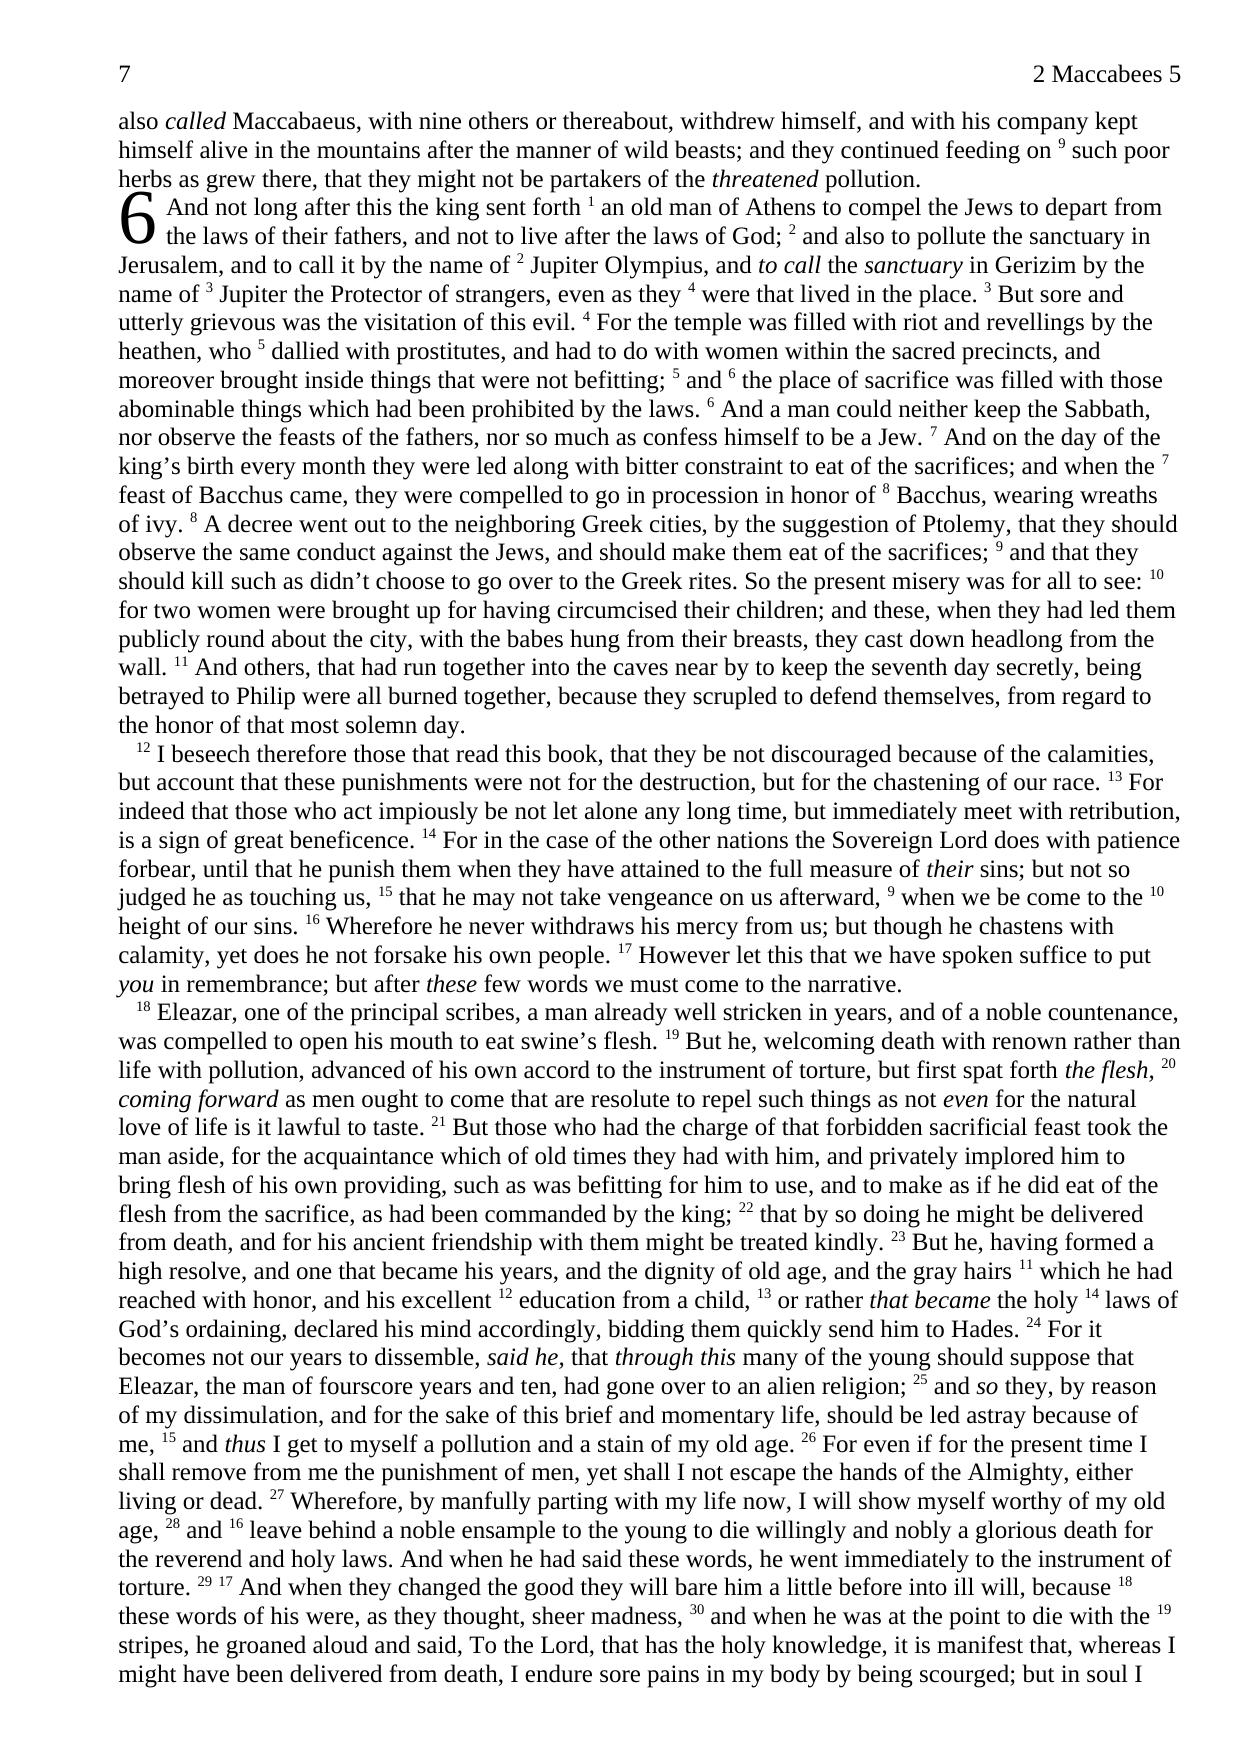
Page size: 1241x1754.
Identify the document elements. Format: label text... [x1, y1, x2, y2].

text 12 I beseech therefore those that read this book, that they be not discouraged because of the calamities, but account that these punishments were not for the destruction, but for the chastening of our race. 13 For indeed that those who act impiously be not let alone any long time, but immediately meet with retribution, is a sign of great beneficence. 14 For in the case of the other nations the Sovereign Lord does with patience forbear, until that he punish them when they have attained to the full measure of their sins; but not so judged he as touching us, 15 that he may not take vengeance on us afterward, 9 when we be come to the 10 height of our sins. 16 Wherefore he never withdraws his mercy from us; but though he chastens with calamity, yet does he not forsake his own people. 17 However let this that we have spoken suffice to put you in remembrance; but after these few words we must come to the narrative. [118, 739, 1181, 997]
text also called Maccabaeus, with nine others or thereabout, withdrew himself, and with his company kept himself alive in the mountains after the manner of wild beasts; and they continued feeding on 9 such poor herbs as grew there, that they might not be partakers of the threatened pollution. [118, 106, 1181, 192]
text 18 Eleazar, one of the principal scribes, a man already well stricken in years, and of a noble countenance, was compelled to open his mouth to eat swine’s flesh. 19 But he, welcoming death with renown rather than life with pollution, advanced of his own accord to the instrument of torture, but first spat forth the flesh, 20 coming forward as men ought to come that are resolute to repel such things as not even for the natural love of life is it lawful to taste. 21 But those who had the charge of that forbidden sacrificial feast took the man aside, for the acquaintance which of old times they had with him, and privately implored him to bring flesh of his own providing, such as was befitting for him to use, and to make as if he did eat of the flesh from the sacrifice, as had been commanded by the king; 22 that by so doing he might be delivered from death, and for his ancient friendship with them might be treated kindly. 23 But he, having formed a high resolve, and one that became his years, and the dignity of old age, and the gray hairs 11 which he had reached with honor, and his excellent 12 education from a child, 13 or rather that became the holy 14 laws of God’s ordaining, declared his mind accordingly, bidding them quickly send him to Hades. 24 For it becomes not our years to dissemble, said he, that through this many of the young should suppose that Eleazar, the man of fourscore years and ten, had gone over to an alien religion; 25 and so they, by reason of my dissimulation, and for the sake of this brief and momentary life, should be led astray because of me, 15 and thus I get to myself a pollution and a stain of my old age. 26 For even if for the present time I shall remove from me the punishment of men, yet shall I not escape the hands of the Almighty, either living or dead. 27 Wherefore, by manfully parting with my life now, I will show myself worthy of my old age, 28 and 16 leave behind a noble ensample to the young to die willingly and nobly a glorious death for the reverend and holy laws. And when he had said these words, he went immediately to the instrument of torture. 29 17 And when they changed the good they will bare him a little before into ill will, because 18 these words of his were, as they thought, sheer madness, 30 and when he was at the point to die with the 19 stripes, he groaned aloud and said, To the Lord, that has the holy knowledge, it is manifest that, whereas I might have been delivered from death, I endure sore pains in my body by being scourged; but in soul I [118, 997, 1181, 1687]
text 6And not long after this the king sent forth 1 an old man of Athens to compel the Jews to depart from the laws of their fathers, and not to live after the laws of God; 2 and also to pollute the sanctuary in Jerusalem, and to call it by the name of 2 Jupiter Olympius, and to call the sanctuary in Gerizim by the name of 3 Jupiter the Protector of strangers, even as they 4 were that lived in the place. 3 But sore and utterly grievous was the visitation of this evil. 4 For the temple was filled with riot and revellings by the heathen, who 5 dallied with prostitutes, and had to do with women within the sacred precincts, and moreover brought inside things that were not befitting; 5 and 6 the place of sacrifice was filled with those abominable things which had been prohibited by the laws. 6 And a man could neither keep the Sabbath, nor observe the feasts of the fathers, nor so much as confess himself to be a Jew. 7 And on the day of the king’s birth every month they were led along with bitter constraint to eat of the sacrifices; and when the 7 feast of Bacchus came, they were compelled to go in procession in honor of 8 Bacchus, wearing wreaths of ivy. 8 A decree went out to the neighboring Greek cities, by the suggestion of Ptolemy, that they should observe the same conduct against the Jews, and should make them eat of the sacrifices; 9 and that they should kill such as didn’t choose to go over to the Greek rites. So the present misery was for all to see: 10 for two women were brought up for having circumcised their children; and these, when they had led them publicly round about the city, with the babes hung from their breasts, they cast down headlong from the wall. 11 And others, that had run together into the caves near by to keep the seventh day secretly, being betrayed to Philip were all burned together, because they scrupled to defend themselves, from regard to the honor of that most solemn day. [118, 192, 1181, 739]
